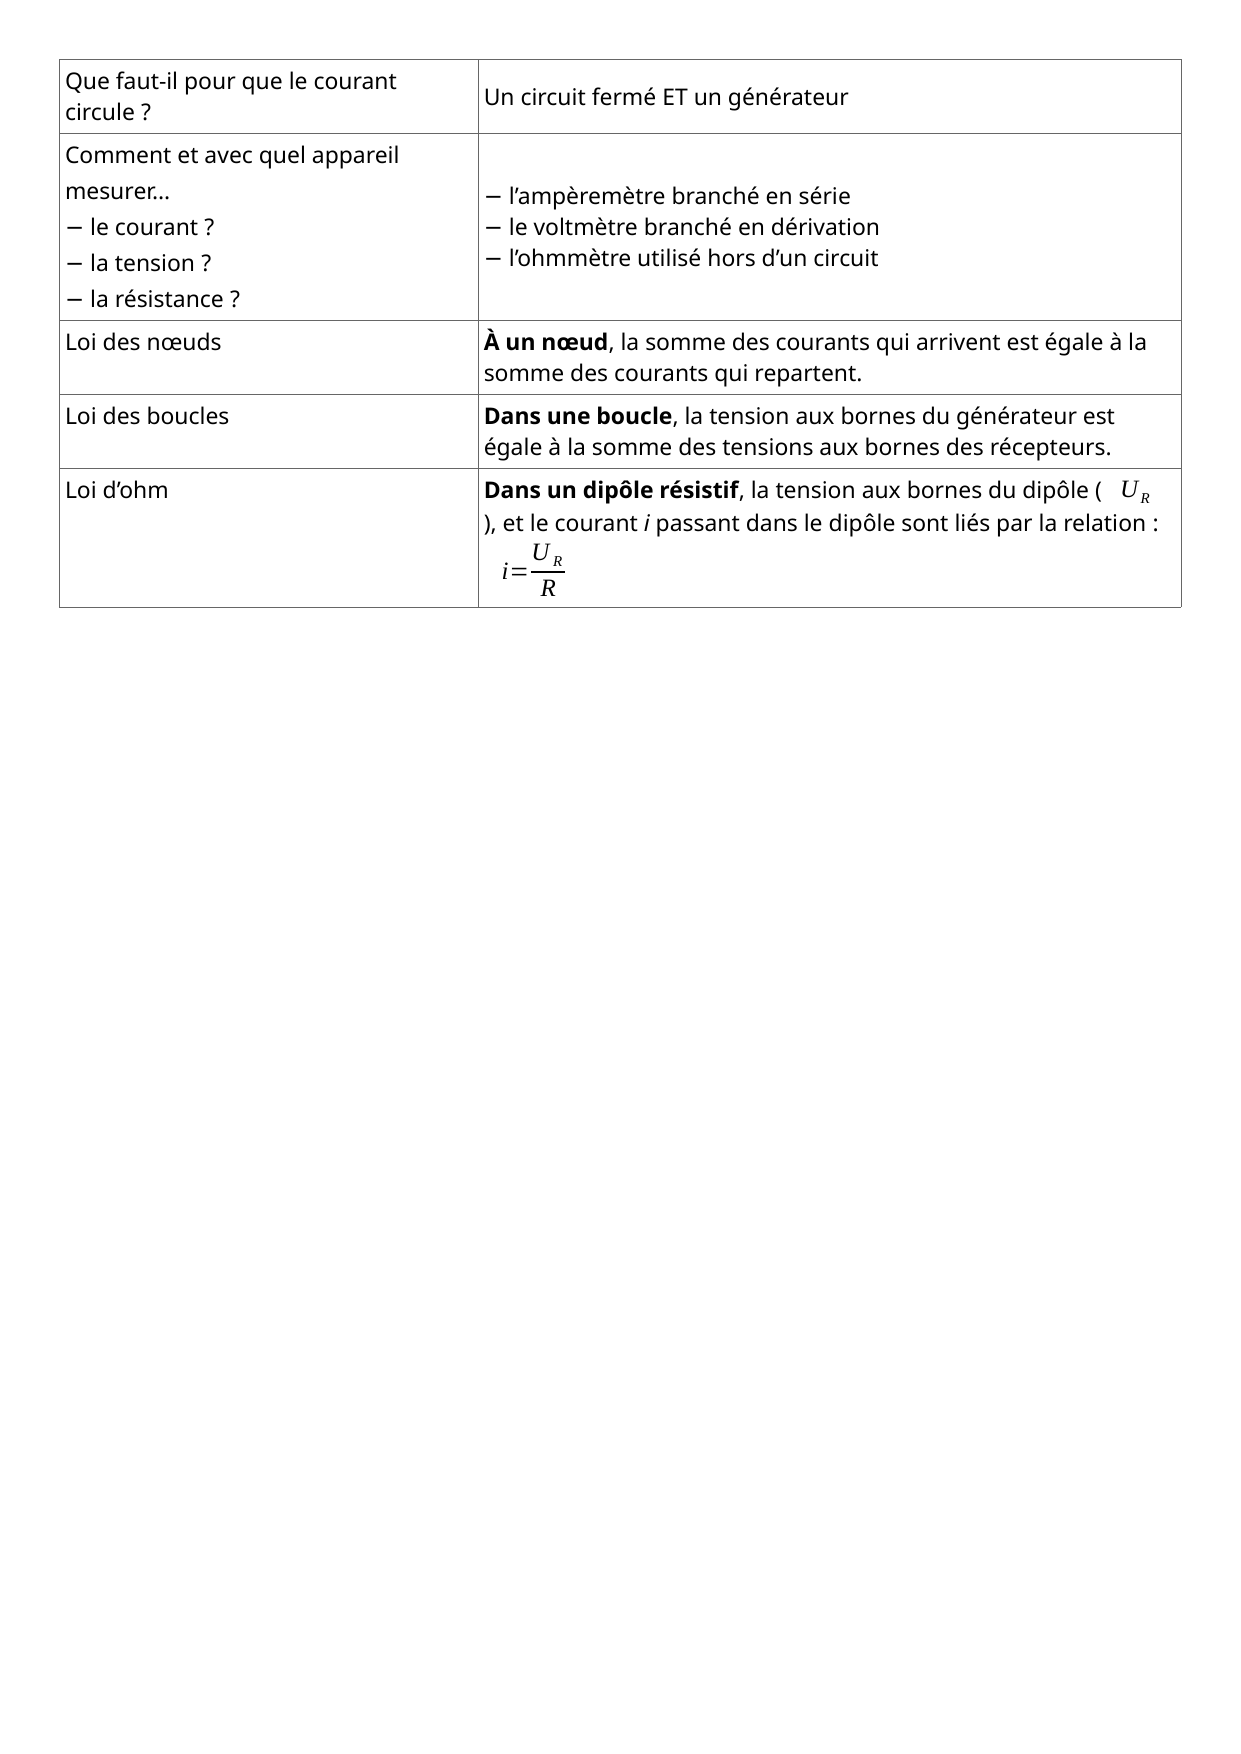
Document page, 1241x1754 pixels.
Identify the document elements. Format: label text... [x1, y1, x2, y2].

table_cell Un circuit fermé ET un générateur [479, 60, 1181, 133]
table_cell Dans un dipôle résistif, la tension aux bornes du dipôle (), et le courant i passant dans le dipôle sont liés par la relation : [479, 469, 1181, 607]
table_cell Loi des nœuds [60, 321, 478, 394]
table_cell Que faut-il pour que le courant circule ? [60, 60, 478, 133]
table_cell Loi des boucles [60, 395, 478, 468]
table_cell Dans une boucle, la tension aux bornes du générateur est égale à la somme des tensions aux bornes des récepteurs. [479, 395, 1181, 468]
table_cell À un nœud, la somme des courants qui arrivent est égale à la somme des courants qui repartent. [479, 321, 1181, 394]
table_cell Loi d’ohm [60, 469, 478, 607]
table_cell Comment et avec quel appareil mesurer… − le courant ? − la tension ? − la résistance ? [60, 134, 478, 320]
table_cell − l’ampèremètre branché en série − le voltmètre branché en dérivation − l’ohmmètre utilisé hors d’un circuit [479, 134, 1181, 320]
